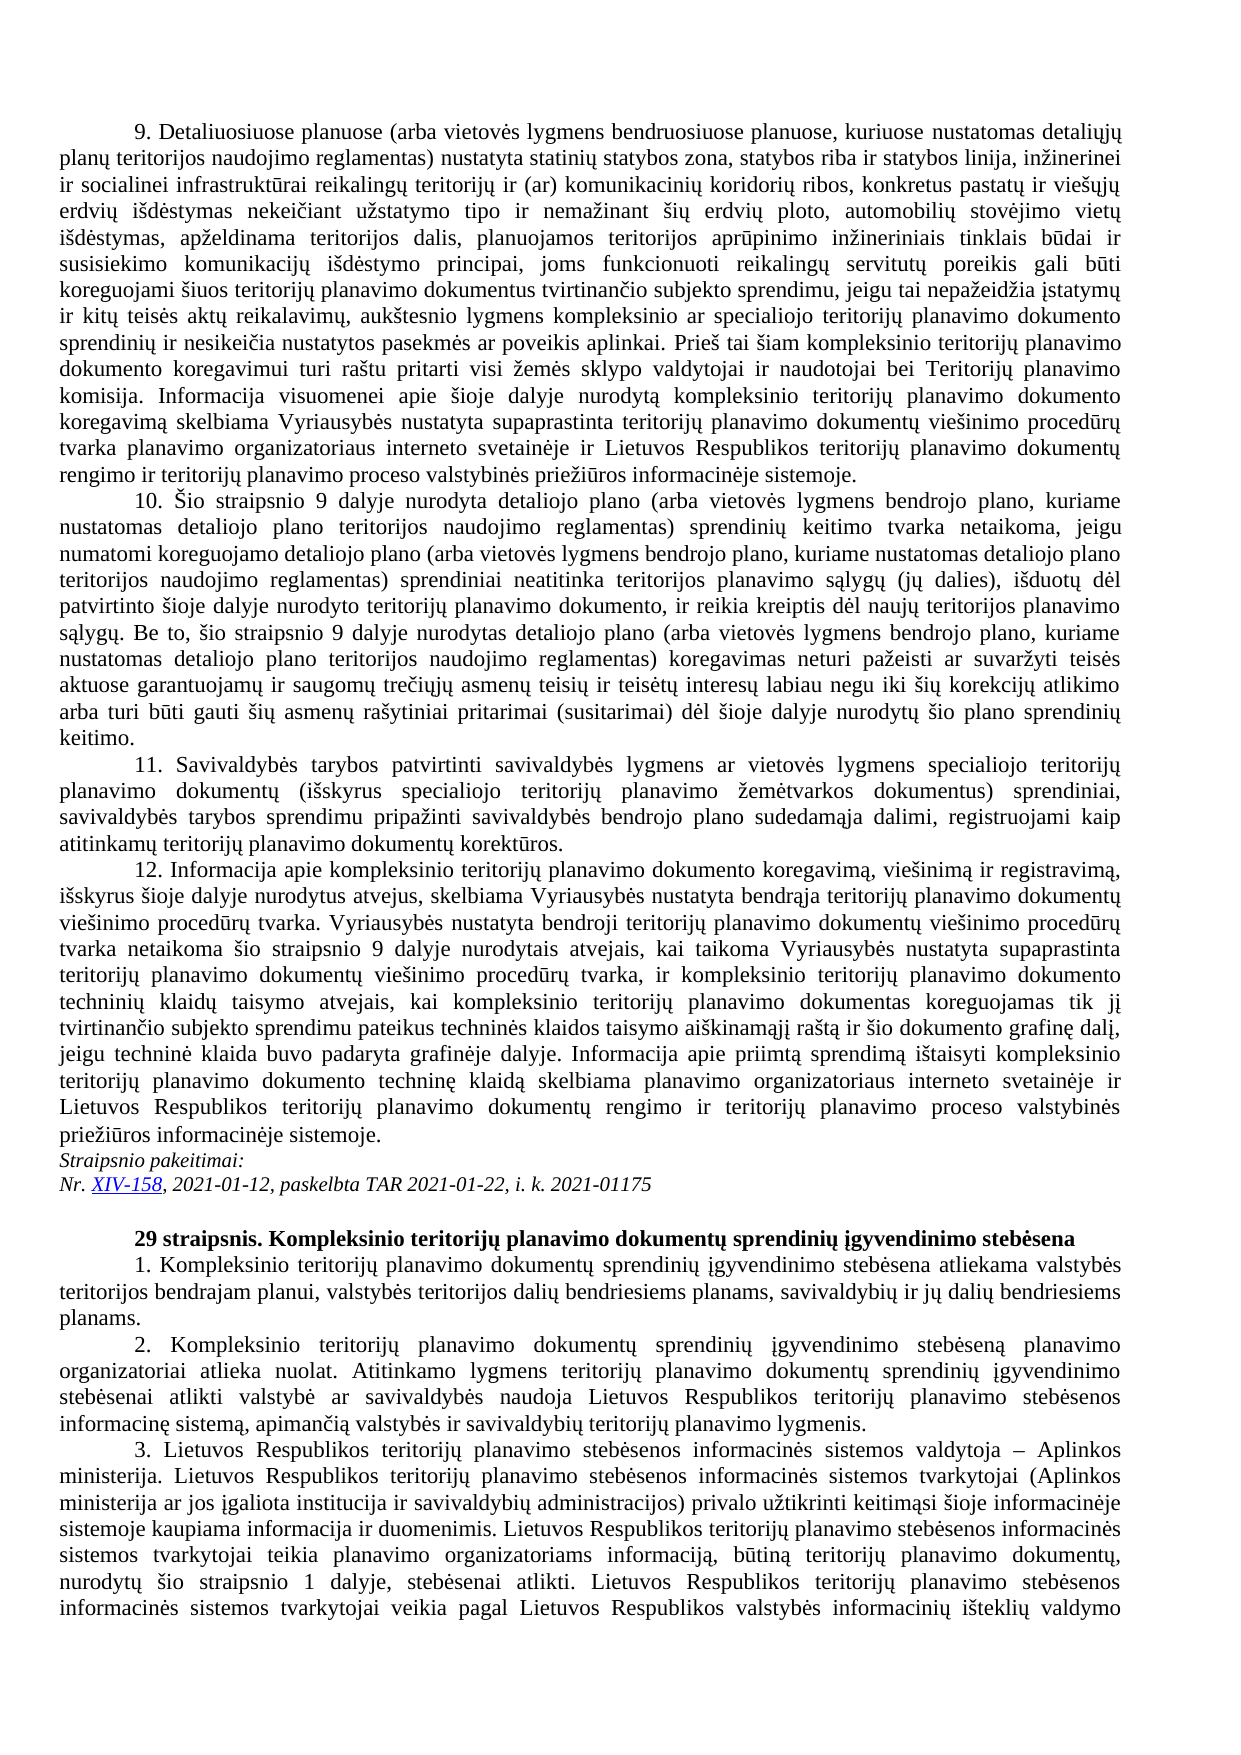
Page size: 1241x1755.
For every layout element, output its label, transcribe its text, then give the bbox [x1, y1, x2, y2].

text Straipsnio pakeitimai: [59, 1148, 1122, 1172]
text Nr. XIV-158, 2021-01-12, paskelbta TAR 2021-01-22, i. k. 2021-01175 [59, 1172, 1122, 1196]
text 2. Kompleksinio teritorijų planavimo dokumentų sprendinių įgyvendinimo stebėseną planavimo organizatoriai atlieka nuolat. Atitinkamo lygmens teritorijų planavimo dokumentų sprendinių įgyvendinimo stebėsenai atlikti valstybė ar savivaldybės naudoja Lietuvos Respublikos teritorijų planavimo stebėsenos informacinę sistemą, apimančią valstybės ir savivaldybių teritorijų planavimo lygmenis. [59, 1331, 1122, 1436]
text 11. Savivaldybės tarybos patvirtinti savivaldybės lygmens ar vietovės lygmens specialiojo teritorijų planavimo dokumentų (išskyrus specialiojo teritorijų planavimo žemėtvarkos dokumentus) sprendiniai, savivaldybės tarybos sprendimu pripažinti savivaldybės bendrojo plano sudedamąja dalimi, registruojami kaip atitinkamų teritorijų planavimo dokumentų korektūros. [59, 751, 1122, 856]
text 9. Detaliuosiuose planuose (arba vietovės lygmens bendruosiuose planuose, kuriuose nustatomas detaliųjų planų teritorijos naudojimo reglamentas) nustatyta statinių statybos zona, statybos riba ir statybos linija, inžinerinei ir socialinei infrastruktūrai reikalingų teritorijų ir (ar) komunikacinių koridorių ribos, konkretus pastatų ir viešųjų erdvių išdėstymas nekeičiant užstatymo tipo ir nemažinant šių erdvių ploto, automobilių stovėjimo vietų išdėstymas, apželdinama teritorijos dalis, planuojamos teritorijos aprūpinimo inžineriniais tinklais būdai ir susisiekimo komunikacijų išdėstymo principai, joms funkcionuoti reikalingų servitutų poreikis gali būti koreguojami šiuos teritorijų planavimo dokumentus tvirtinančio subjekto sprendimu, jeigu tai nepažeidžia įstatymų ir kitų teisės aktų reikalavimų, aukštesnio lygmens kompleksinio ar specialiojo teritorijų planavimo dokumento sprendinių ir nesikeičia nustatytos pasekmės ar poveikis aplinkai. Prieš tai šiam kompleksinio teritorijų planavimo dokumento koregavimui turi raštu pritarti visi žemės sklypo valdytojai ir naudotojai bei Teritorijų planavimo komisija. Informacija visuomenei apie šioje dalyje nurodytą kompleksinio teritorijų planavimo dokumento koregavimą skelbiama Vyriausybės nustatyta supaprastinta teritorijų planavimo dokumentų viešinimo procedūrų tvarka planavimo organizatoriaus interneto svetainėje ir Lietuvos Respublikos teritorijų planavimo dokumentų rengimo ir teritorijų planavimo proceso valstybinės priežiūros informacinėje sistemoje. [59, 118, 1122, 487]
text 3. Lietuvos Respublikos teritorijų planavimo stebėsenos informacinės sistemos valdytoja – Aplinkos ministerija. Lietuvos Respublikos teritorijų planavimo stebėsenos informacinės sistemos tvarkytojai (Aplinkos ministerija ar jos įgaliota institucija ir savivaldybių administracijos) privalo užtikrinti keitimąsi šioje informacinėje sistemoje kaupiama informacija ir duomenimis. Lietuvos Respublikos teritorijų planavimo stebėsenos informacinės sistemos tvarkytojai teikia planavimo organizatoriams informaciją, būtiną teritorijų planavimo dokumentų, nurodytų šio straipsnio 1 dalyje, stebėsenai atlikti. Lietuvos Respublikos teritorijų planavimo stebėsenos informacinės sistemos tvarkytojai veikia pagal Lietuvos Respublikos valstybės informacinių išteklių valdymo [59, 1436, 1122, 1621]
text 1. Kompleksinio teritorijų planavimo dokumentų sprendinių įgyvendinimo stebėsena atliekama valstybės teritorijos bendrajam planui, valstybės teritorijos dalių bendriesiems planams, savivaldybių ir jų dalių bendriesiems planams. [59, 1252, 1122, 1331]
text 12. Informacija apie kompleksinio teritorijų planavimo dokumento koregavimą, viešinimą ir registravimą, išskyrus šioje dalyje nurodytus atvejus, skelbiama Vyriausybės nustatyta bendrąja teritorijų planavimo dokumentų viešinimo procedūrų tvarka. Vyriausybės nustatyta bendroji teritorijų planavimo dokumentų viešinimo procedūrų tvarka netaikoma šio straipsnio 9 dalyje nurodytais atvejais, kai taikoma Vyriausybės nustatyta supaprastinta teritorijų planavimo dokumentų viešinimo procedūrų tvarka, ir kompleksinio teritorijų planavimo dokumento techninių klaidų taisymo atvejais, kai kompleksinio teritorijų planavimo dokumentas koreguojamas tik jį tvirtinančio subjekto sprendimu pateikus techninės klaidos taisymo aiškinamąjį raštą ir šio dokumento grafinę dalį, jeigu techninė klaida buvo padaryta grafinėje dalyje. Informacija apie priimtą sprendimą ištaisyti kompleksinio teritorijų planavimo dokumento techninę klaidą skelbiama planavimo organizatoriaus interneto svetainėje ir Lietuvos Respublikos teritorijų planavimo dokumentų rengimo ir teritorijų planavimo proceso valstybinės priežiūros informacinėje sistemoje. [59, 856, 1122, 1148]
text 10. Šio straipsnio 9 dalyje nurodyta detaliojo plano (arba vietovės lygmens bendrojo plano, kuriame nustatomas detaliojo plano teritorijos naudojimo reglamentas) sprendinių keitimo tvarka netaikoma, jeigu numatomi koreguojamo detaliojo plano (arba vietovės lygmens bendrojo plano, kuriame nustatomas detaliojo plano teritorijos naudojimo reglamentas) sprendiniai neatitinka teritorijos planavimo sąlygų (jų dalies), išduotų dėl patvirtinto šioje dalyje nurodyto teritorijų planavimo dokumento, ir reikia kreiptis dėl naujų teritorijos planavimo sąlygų. Be to, šio straipsnio 9 dalyje nurodytas detaliojo plano (arba vietovės lygmens bendrojo plano, kuriame nustatomas detaliojo plano teritorijos naudojimo reglamentas) koregavimas neturi pažeisti ar suvaržyti teisės aktuose garantuojamų ir saugomų trečiųjų asmenų teisių ir teisėtų interesų labiau negu iki šių korekcijų atlikimo arba turi būti gauti šių asmenų rašytiniai pritarimai (susitarimai) dėl šioje dalyje nurodytų šio plano sprendinių keitimo. [59, 487, 1122, 751]
text 29 straipsnis. Kompleksinio teritorijų planavimo dokumentų sprendinių įgyvendinimo stebėsena [134, 1225, 1122, 1252]
